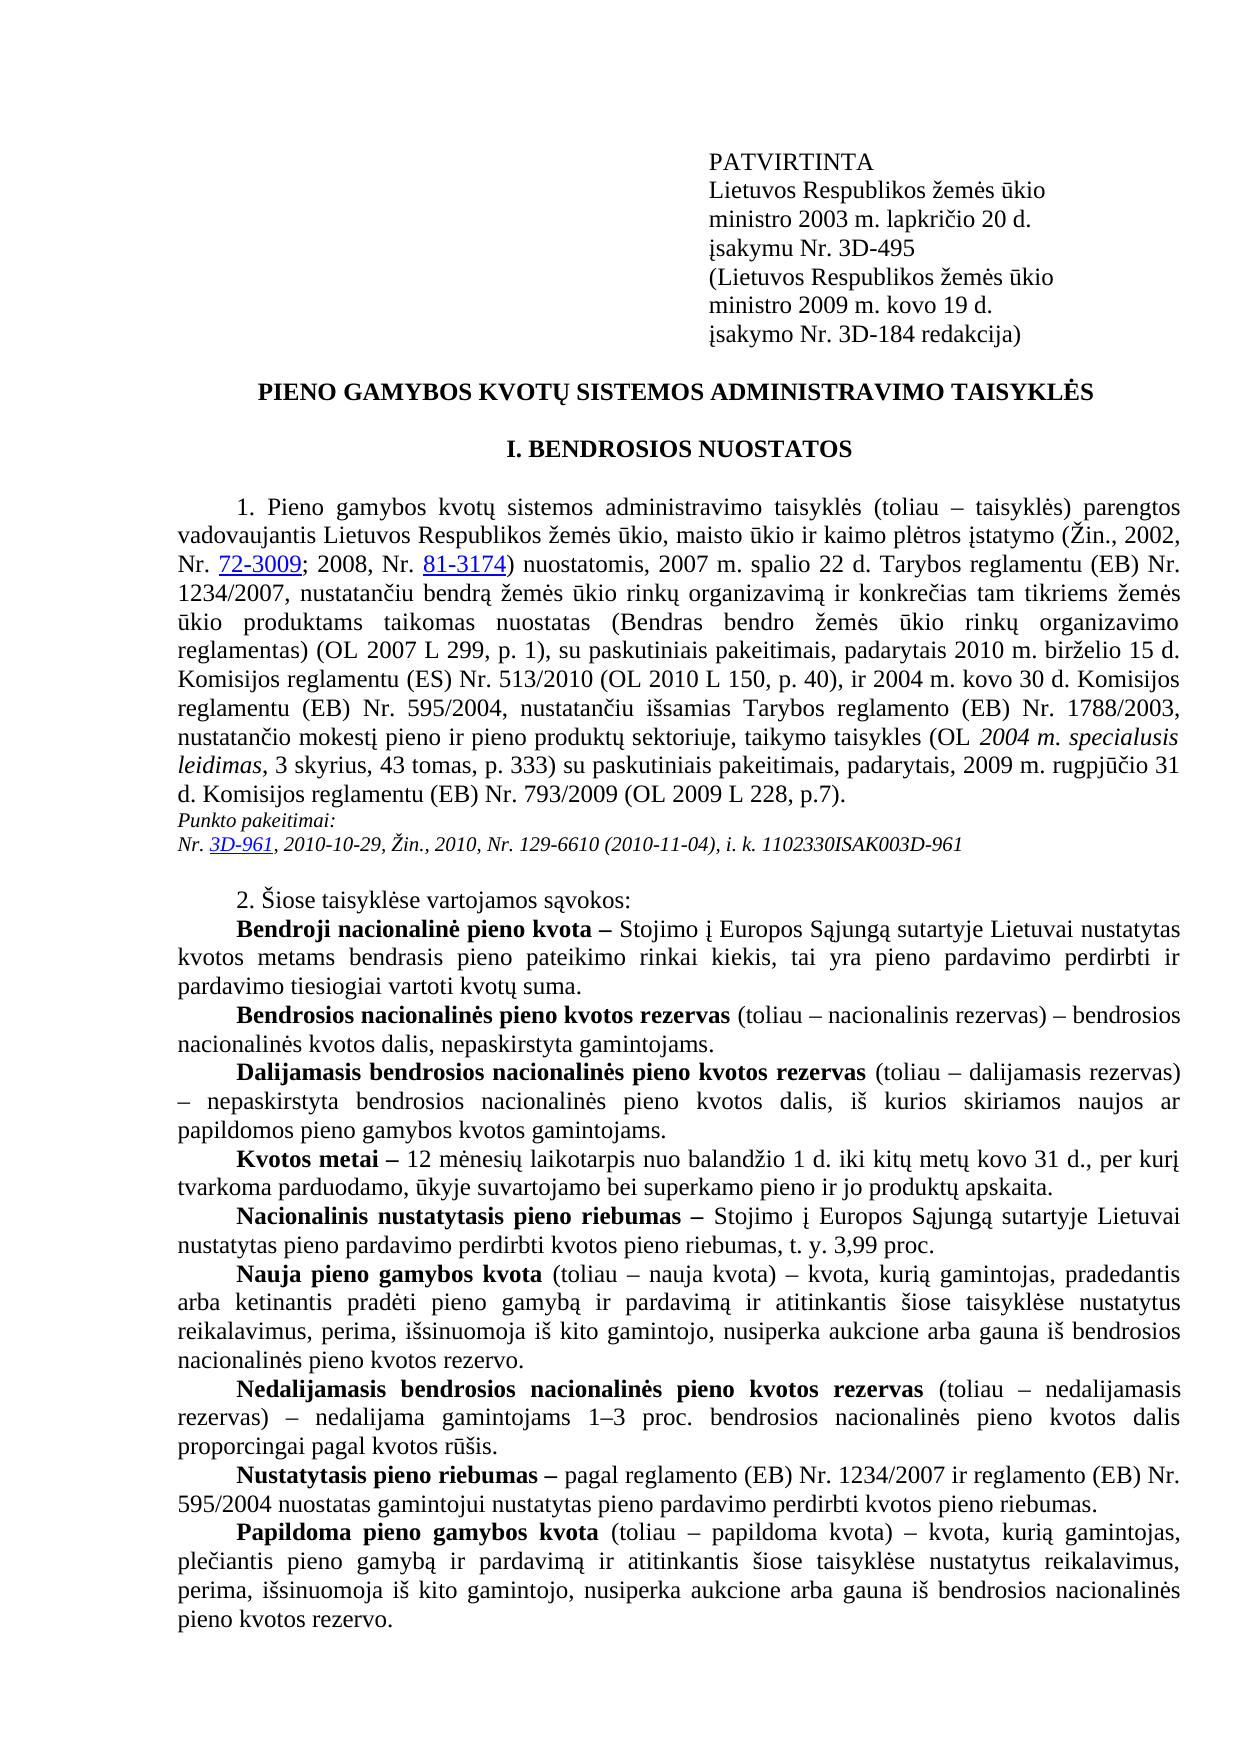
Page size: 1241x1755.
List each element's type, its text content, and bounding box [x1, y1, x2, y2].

text 1. Pieno gamybos kvotų sistemos administravimo taisyklės (toliau – taisyklės) parengtos vadovaujantis Lietuvos Respublikos žemės ūkio, maisto ūkio ir kaimo plėtros įstatymo (Žin., 2002, Nr. 72-3009; 2008, Nr. 81-3174) nuostatomis, 2007 m. spalio 22 d. Tarybos reglamentu (EB) Nr. 1234/2007, nustatančiu bendrą žemės ūkio rinkų organizavimą ir konkrečias tam tikriems žemės ūkio produktams taikomas nuostatas (Bendras bendro žemės ūkio rinkų organizavimo reglamentas) (OL 2007 L 299, p. 1), su paskutiniais pakeitimais, padarytais 2010 m. birželio 15 d. Komisijos reglamentu (ES) Nr. 513/2010 (OL 2010 L 150, p. 40), ir 2004 m. kovo 30 d. Komisijos reglamentu (EB) Nr. 595/2004, nustatančiu išsamias Tarybos reglamento (EB) Nr. 1788/2003, nustatančio mokestį pieno ir pieno produktų sektoriuje, taikymo taisykles (OL 2004 m. specialusis leidimas, 3 skyrius, 43 tomas, p. 333) su paskutiniais pakeitimais, padarytais, 2009 m. rugpjūčio 31 d. Komisijos reglamentu (EB) Nr. 793/2009 (OL 2009 L 228, p.7). [177, 492, 1181, 808]
text PIENO GAMYBOS KVOTŲ SISTEMOS ADMINISTRAVIMO TAISYKLĖS [177, 377, 1181, 406]
text Bendrosios nacionalinės pieno kvotos rezervas (toliau – nacionalinis rezervas) – bendrosios nacionalinės kvotos dalis, nepaskirstyta gamintojams. [177, 1000, 1181, 1057]
text įsakymu Nr. 3D-495 [177, 233, 1181, 262]
text įsakymo Nr. 3D-184 redakcija) [177, 319, 1181, 348]
text I. BENDROSIOS NUOSTATOS [177, 434, 1181, 463]
text Punkto pakeitimai: [177, 808, 1181, 832]
text ministro 2003 m. lapkričio 20 d. [177, 204, 1181, 233]
text Nacionalinis nustatytasis pieno riebumas – Stojimo į Europos Sąjungą sutartyje Lietuvai nustatytas pieno pardavimo perdirbti kvotos pieno riebumas, t. y. 3,99 proc. [177, 1201, 1181, 1259]
text Nedalijamasis bendrosios nacionalinės pieno kvotos rezervas (toliau – nedalijamasis rezervas) – nedalijama gamintojams 1–3 proc. bendrosios nacionalinės pieno kvotos dalis proporcingai pagal kvotos rūšis. [177, 1374, 1181, 1460]
text Papildoma pieno gamybos kvota (toliau – papildoma kvota) – kvota, kurią gamintojas, plečiantis pieno gamybą ir pardavimą ir atitinkantis šiose taisyklėse nustatytus reikalavimus, perima, išsinuomoja iš kito gamintojo, nusiperka aukcione arba gauna iš bendrosios nacionalinės pieno kvotos rezervo. [177, 1517, 1181, 1632]
text Bendroji nacionalinė pieno kvota – Stojimo į Europos Sąjungą sutartyje Lietuvai nustatytas kvotos metams bendrasis pieno pateikimo rinkai kiekis, tai yra pieno pardavimo perdirbti ir pardavimo tiesiogiai vartoti kvotų suma. [177, 914, 1181, 1000]
text 2. Šiose taisyklėse vartojamos sąvokos: [177, 885, 1181, 914]
text PATVIRTINTA [177, 147, 1181, 176]
text Nauja pieno gamybos kvota (toliau – nauja kvota) – kvota, kurią gamintojas, pradedantis arba ketinantis pradėti pieno gamybą ir pardavimą ir atitinkantis šiose taisyklėse nustatytus reikalavimus, perima, išsinuomoja iš kito gamintojo, nusiperka aukcione arba gauna iš bendrosios nacionalinės pieno kvotos rezervo. [177, 1259, 1181, 1374]
text (Lietuvos Respublikos žemės ūkio [177, 262, 1181, 291]
text Lietuvos Respublikos žemės ūkio [177, 176, 1181, 204]
text Kvotos metai – 12 mėnesių laikotarpis nuo balandžio 1 d. iki kitų metų kovo 31 d., per kurį tvarkoma parduodamo, ūkyje suvartojamo bei superkamo pieno ir jo produktų apskaita. [177, 1144, 1181, 1201]
text Dalijamasis bendrosios nacionalinės pieno kvotos rezervas (toliau – dalijamasis rezervas) – nepaskirstyta bendrosios nacionalinės pieno kvotos dalis, iš kurios skiriamos naujos ar papildomos pieno gamybos kvotos gamintojams. [177, 1057, 1181, 1144]
text Nustatytasis pieno riebumas – pagal reglamento (EB) Nr. 1234/2007 ir reglamento (EB) Nr. 595/2004 nuostatas gamintojui nustatytas pieno pardavimo perdirbti kvotos pieno riebumas. [177, 1460, 1181, 1517]
text Nr. 3D-961, 2010-10-29, Žin., 2010, Nr. 129-6610 (2010-11-04), i. k. 1102330ISAK003D-961 [177, 832, 1181, 856]
text ministro 2009 m. kovo 19 d. [177, 291, 1181, 319]
